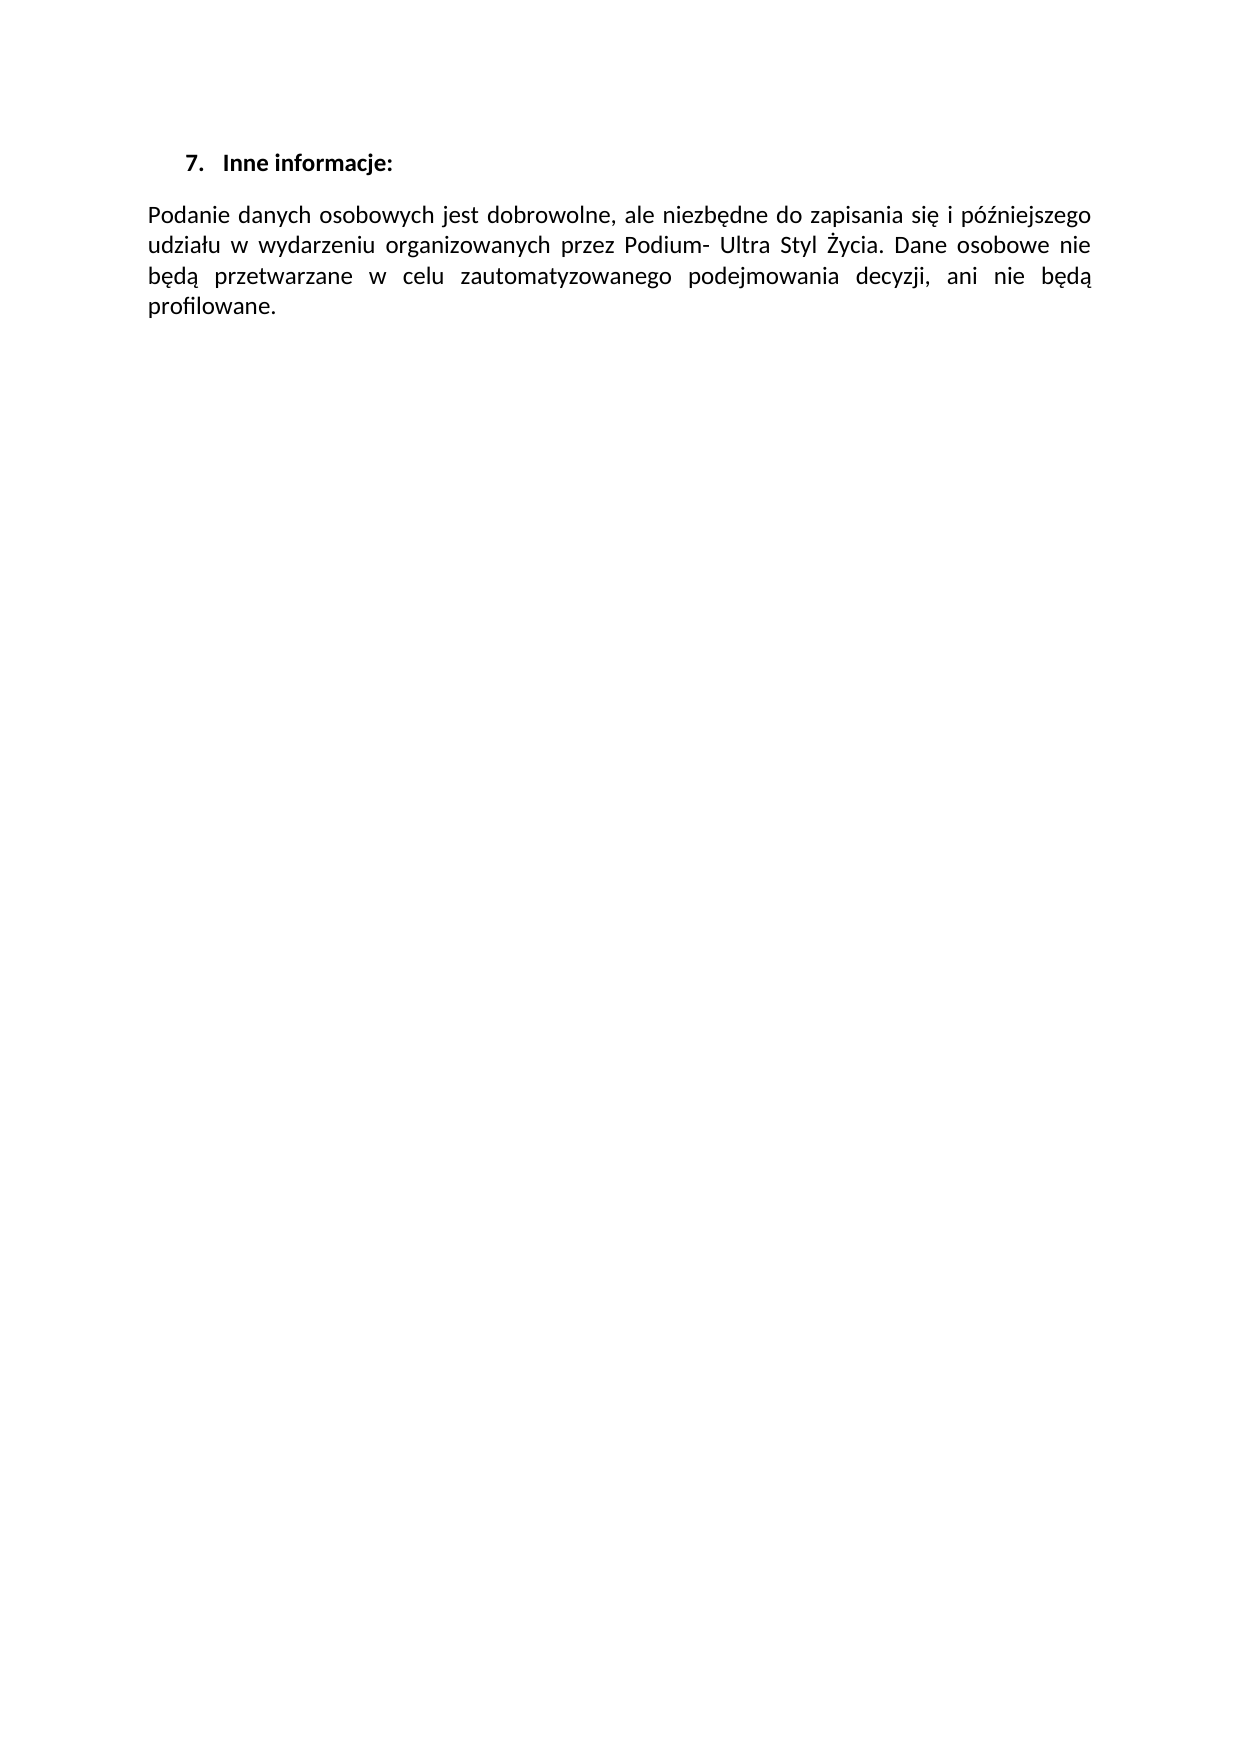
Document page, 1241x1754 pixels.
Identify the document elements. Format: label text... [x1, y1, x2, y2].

list Podanie danych osobowych jest dobrowolne, ale niezbędne do zapisania się i późniejszego udziału w wydarzeniu organizowanych przez Podium- Ultra Styl Życia. Dane osobowe nie będą przetwarzane w celu zautomatyzowanego podejmowania decyzji, ani nie będą profilowane. [148, 199, 1093, 321]
list Inne informacje: [185, 148, 1093, 178]
